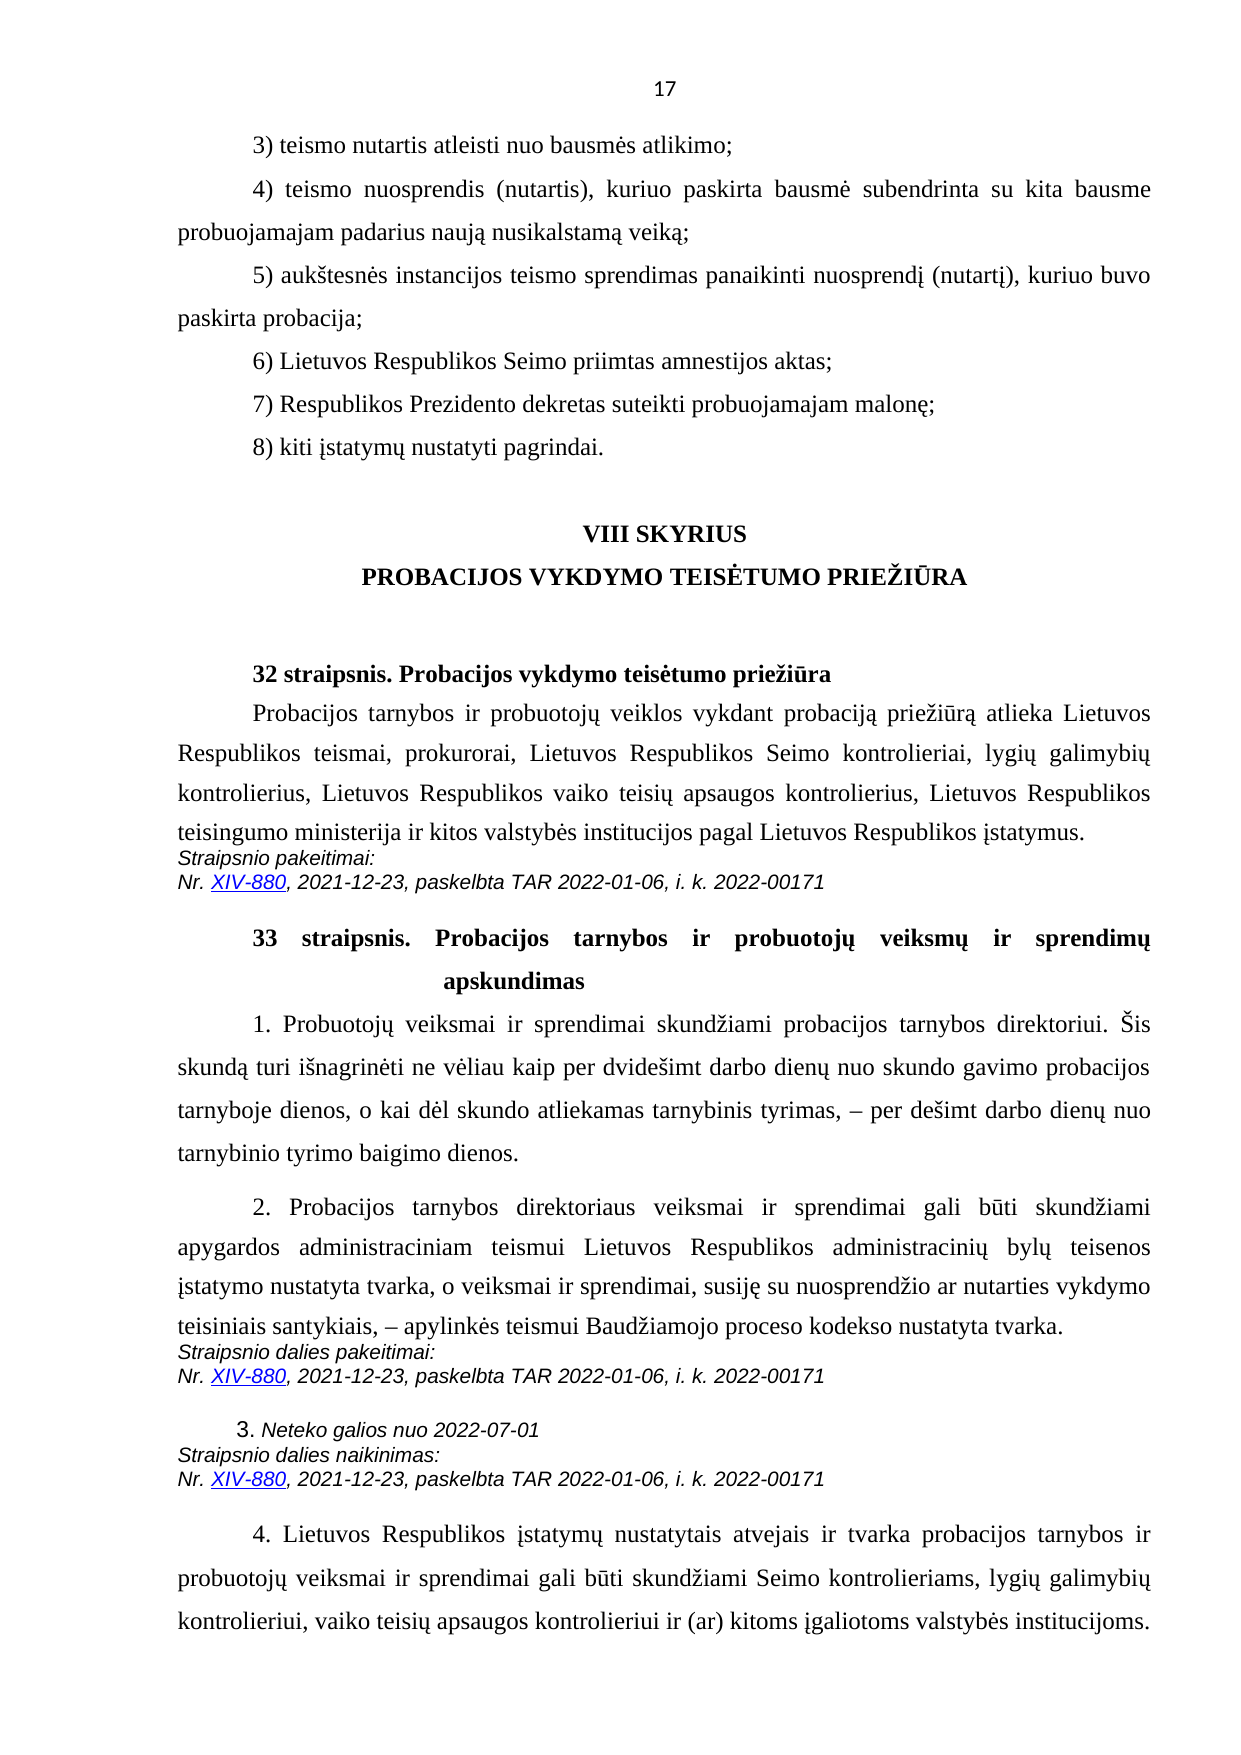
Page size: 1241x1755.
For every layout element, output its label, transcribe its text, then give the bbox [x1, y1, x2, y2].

text Nr. XIV-880, 2021-12-23, paskelbta TAR 2022-01-06, i. k. 2022-00171 [177, 870, 1152, 894]
text 33 straipsnis. Probacijos tarnybos ir probuotojų veiksmų ir sprendimų apskundimas [252, 923, 1152, 994]
text 5) aukštesnės instancijos teismo sprendimas panaikinti nuosprendį (nutartį), kuriuo buvo paskirta probacija; [177, 260, 1152, 332]
text PROBACIJOS VYKDYMO TEISĖTUMO PRIEŽIŪRA [177, 562, 1152, 591]
text VIII SKYRIUS [177, 519, 1152, 547]
text 1. Probuotojų veiksmai ir sprendimai skundžiami probacijos tarnybos direktoriui. Šis skundą turi išnagrinėti ne vėliau kaip per dvidešimt darbo dienų nuo skundo gavimo probacijos tarnyboje dienos, o kai dėl skundo atliekamas tarnybinis tyrimas, – per dešimt darbo dienų nuo tarnybinio tyrimo baigimo dienos. [177, 1009, 1152, 1167]
text Nr. XIV-880, 2021-12-23, paskelbta TAR 2022-01-06, i. k. 2022-00171 [177, 1364, 1152, 1388]
text Straipsnio pakeitimai: [177, 846, 1152, 870]
text Straipsnio dalies naikinimas: [177, 1443, 1152, 1467]
text Straipsnio dalies pakeitimai: [177, 1340, 1152, 1364]
text 4. Lietuvos Respublikos įstatymų nustatytais atvejais ir tvarka probacijos tarnybos ir probuotojų veiksmai ir sprendimai gali būti skundžiami Seimo kontrolieriams, lygių galimybių kontrolieriui, vaiko teisių apsaugos kontrolieriui ir (ar) kitoms įgaliotoms valstybės institucijoms. [177, 1519, 1152, 1634]
text 7) Respublikos Prezidento dekretas suteikti probuojamajam malonę; [177, 389, 1152, 418]
text 3. Neteko galios nuo 2022-07-01 [177, 1416, 1152, 1443]
text 6) Lietuvos Respublikos Seimo priimtas amnestijos aktas; [177, 346, 1152, 375]
text 4) teismo nuosprendis (nutartis), kuriuo paskirta bausmė subendrinta su kita bausme probuojamajam padarius naują nusikalstamą veiką; [177, 174, 1152, 246]
text 3) teismo nutartis atleisti nuo bausmės atlikimo; [177, 131, 1152, 159]
text Probacijos tarnybos ir probuotojų veiklos vykdant probaciją priežiūrą atlieka Lietuvos Respublikos teismai, prokurorai, Lietuvos Respublikos Seimo kontrolieriai, lygių galimybių kontrolierius, Lietuvos Respublikos vaiko teisių apsaugos kontrolierius, Lietuvos Respublikos teisingumo ministerija ir kitos valstybės institucijos pagal Lietuvos Respublikos įstatymus. [177, 688, 1152, 846]
text 8) kiti įstatymų nustatyti pagrindai. [177, 432, 1152, 461]
text 32 straipsnis. Probacijos vykdymo teisėtumo priežiūra [177, 648, 1152, 688]
text 2. Probacijos tarnybos direktoriaus veiksmai ir sprendimai gali būti skundžiami apygardos administraciniam teismui Lietuvos Respublikos administracinių bylų teisenos įstatymo nustatyta tvarka, o veiksmai ir sprendimai, susiję su nuosprendžio ar nutarties vykdymo teisiniais santykiais, – apylinkės teismui Baudžiamojo proceso kodekso nustatyta tvarka. [177, 1181, 1152, 1340]
text Nr. XIV-880, 2021-12-23, paskelbta TAR 2022-01-06, i. k. 2022-00171 [177, 1467, 1152, 1491]
